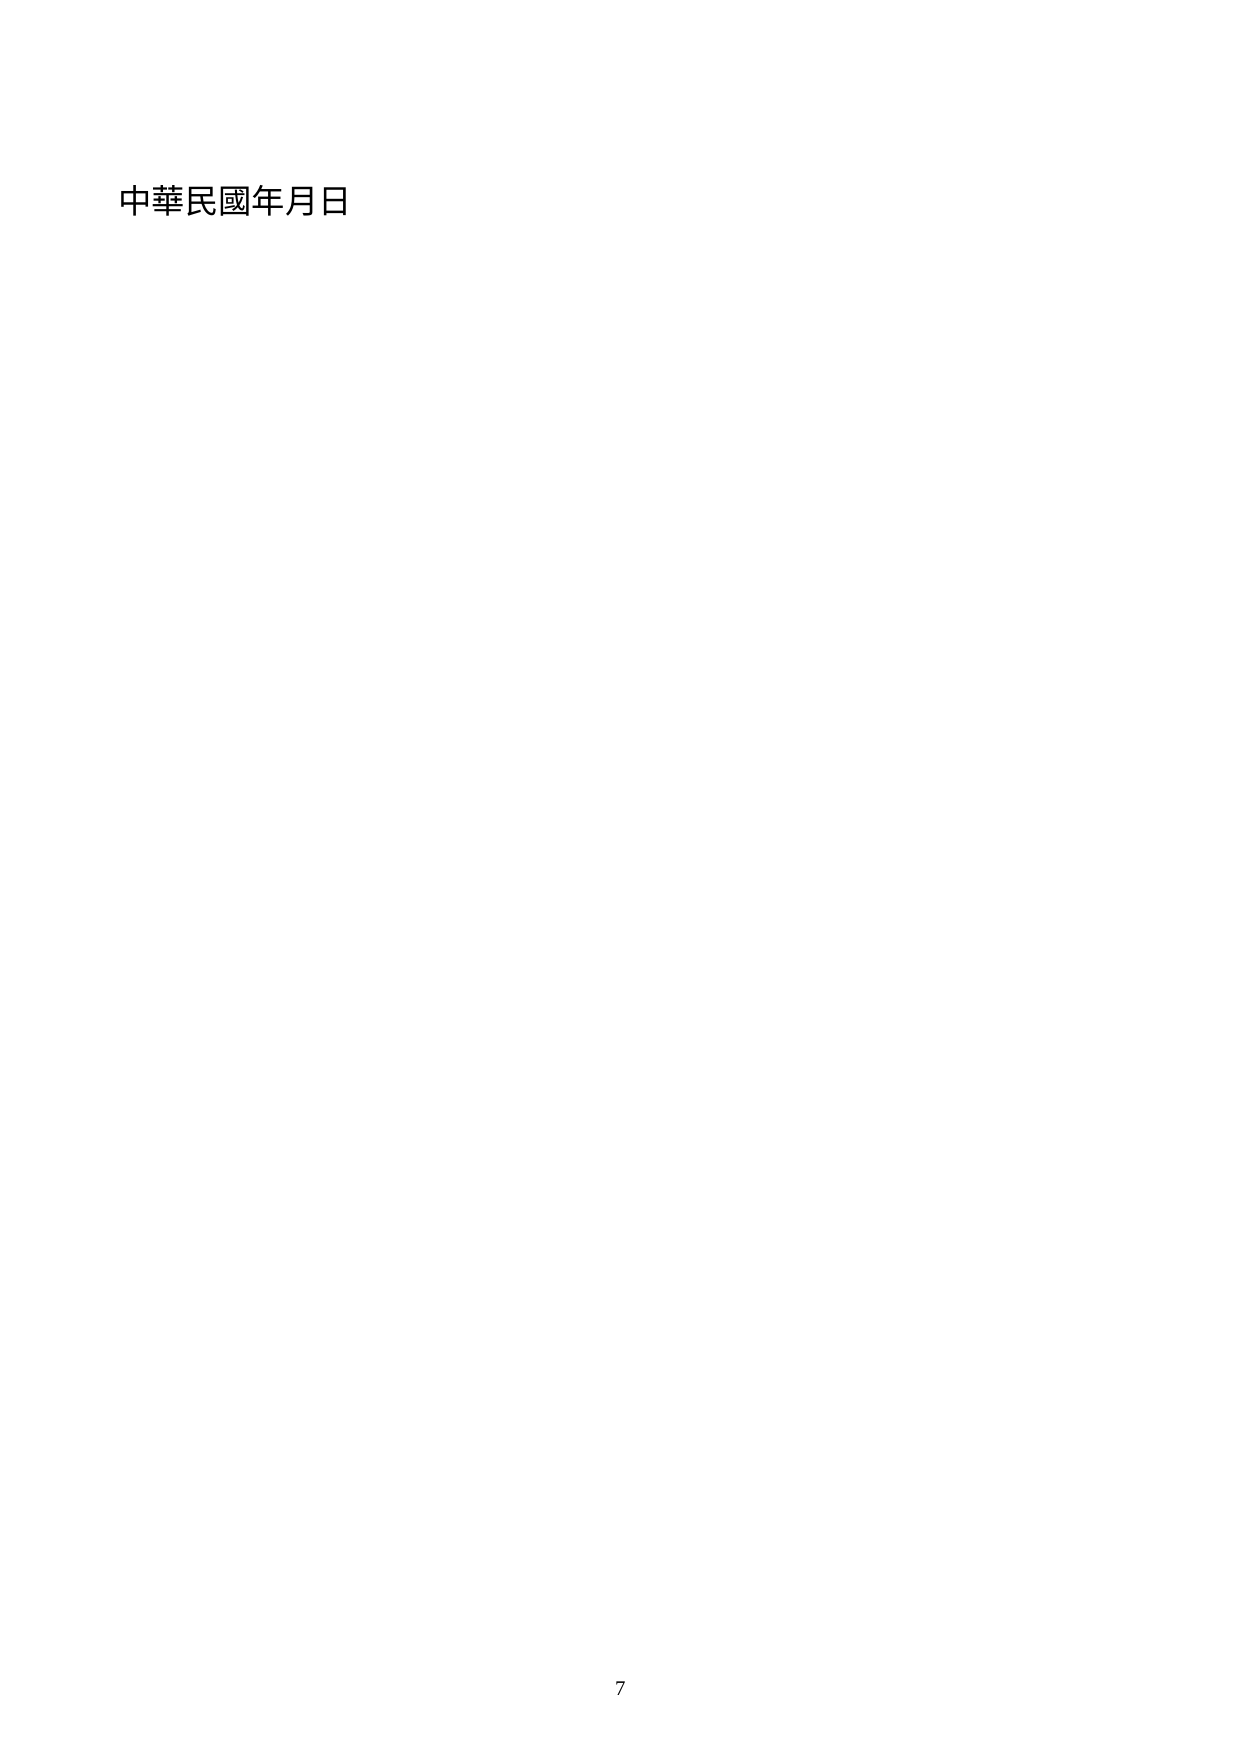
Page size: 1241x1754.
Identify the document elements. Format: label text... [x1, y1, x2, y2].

text 中華民國年月日 [118, 157, 1122, 219]
